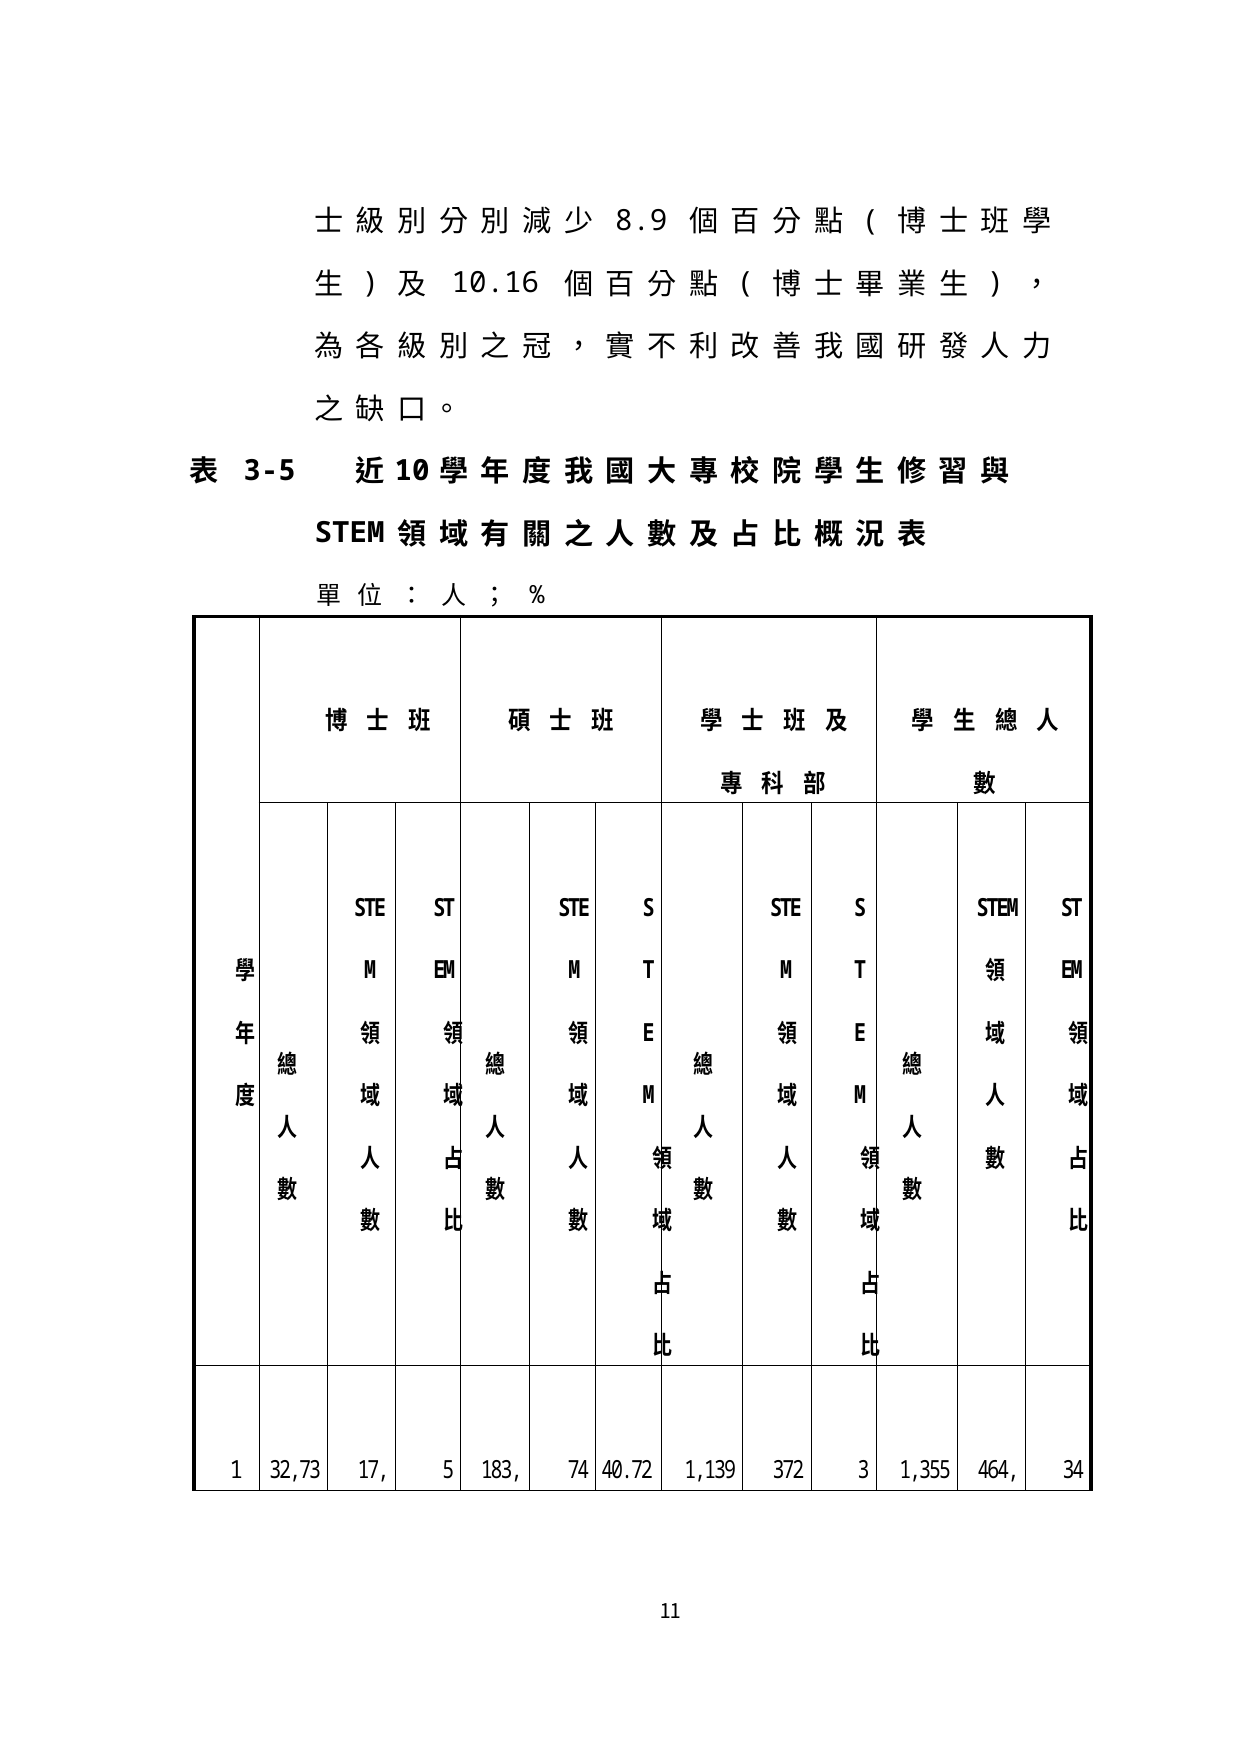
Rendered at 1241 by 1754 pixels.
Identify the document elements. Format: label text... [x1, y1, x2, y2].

table_cell STEM領域人數 [743, 803, 811, 1365]
table_cell 183, [461, 1366, 529, 1490]
table_cell 464, [958, 1366, 1025, 1490]
table_cell 372 [743, 1366, 811, 1490]
table_cell STEM領域占比 [396, 803, 460, 1365]
table_cell 40.72 [596, 1366, 661, 1490]
table_cell 32,73 [260, 1366, 327, 1490]
table_header 博士班 [260, 618, 460, 802]
table_cell STEM領域占比 [1026, 803, 1089, 1365]
table_header 碩士班 [461, 618, 661, 802]
text 表3-5 近10學年度我國大專校院學生修習與STEM領域有關之人數及占比概況表 單位：人；% [174, 427, 1058, 615]
table_cell 總人數 [260, 803, 327, 1365]
table_cell 3 [812, 1366, 876, 1490]
table_cell 74 [530, 1366, 595, 1490]
table_cell 17, [328, 1366, 395, 1490]
table_cell 總人數 [662, 803, 742, 1365]
text 士級別分別減少8.9個百分點(博士班學生)及10.16個百分點(博士畢業生)，為各級別之冠，實不利改善我國研發人力之缺口。 [271, 177, 1058, 427]
table_cell 總人數 [461, 803, 529, 1365]
table_cell STEM領域占比 [596, 803, 661, 1365]
table_cell 總人數 [877, 803, 957, 1365]
table_cell 1,139 [662, 1366, 742, 1490]
table_cell STEM領域人數 [958, 803, 1025, 1365]
table_cell STEM領域人數 [328, 803, 395, 1365]
table_cell 34 [1026, 1366, 1089, 1490]
table_cell 1 [196, 1366, 259, 1490]
table_cell STEM領域人數 [530, 803, 595, 1365]
table_cell 5 [396, 1366, 460, 1490]
table_cell STEM領域占比 [812, 803, 876, 1365]
table_header 學士班及專科部 [662, 618, 876, 802]
table_header 學年度 [196, 618, 259, 1365]
table_cell 1,355 [877, 1366, 957, 1490]
table_header 學生總人數 [877, 618, 1089, 802]
